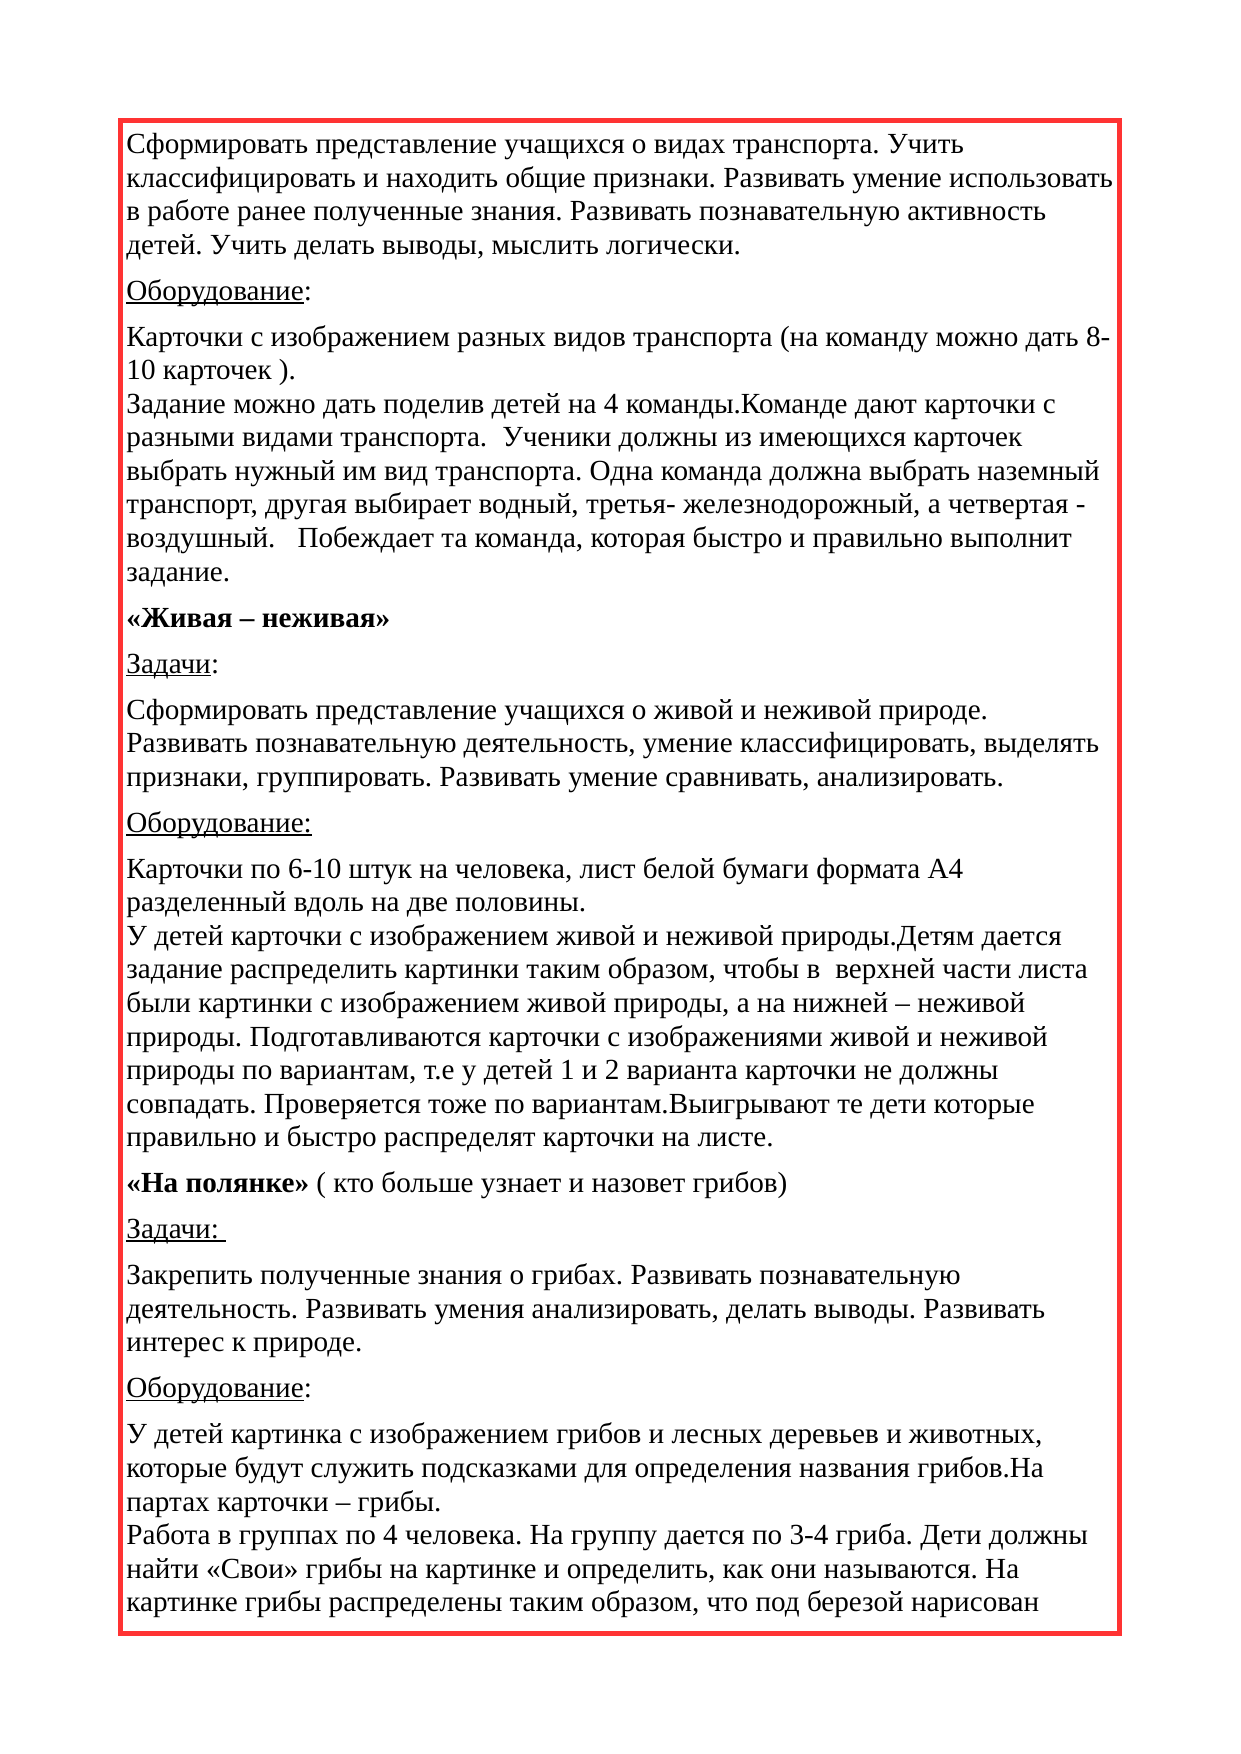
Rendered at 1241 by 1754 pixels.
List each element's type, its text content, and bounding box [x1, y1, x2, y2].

text Оборудование: [126, 273, 1114, 306]
text Сформировать представление учащихся о живой и неживой природе. Развивать познавательную деятельность, умение классифицировать, выделять признаки, группировать. Развивать умение сравнивать, анализировать. [126, 692, 1114, 792]
text Задачи: [126, 646, 1114, 679]
text Оборудование: [126, 805, 1114, 838]
text «На полянке» ( кто больше узнает и назовет грибов) [126, 1165, 1114, 1199]
text Сформировать представление учащихся о видах транспорта. Учить классифицировать и находить общие признаки. Развивать умение использовать в работе ранее полученные знания. Развивать познавательную активность детей. Учить делать выводы, мыслить логически. [126, 126, 1114, 260]
text Оборудование: [126, 1371, 1114, 1404]
text «Живая – неживая» [126, 600, 1114, 633]
text У детей картинка с изображением грибов и лесных деревьев и животных, которые будут служить подсказками для определения названия грибов.На партах карточки – грибы. Работа в группах по 4 человека. На группу дается по 3-4 гриба. Дети должны найти «Свои» грибы на картинке и определить, как они называются. На картинке грибы распределены таким образом, что под березой нарисован [126, 1417, 1114, 1618]
text Задачи: [126, 1211, 1114, 1245]
text Закрепить полученные знания о грибах. Развивать познавательную деятельность. Развивать умения анализировать, делать выводы. Развивать интерес к природе. [126, 1257, 1114, 1358]
text Карточки с изображением разных видов транспорта (на команду можно дать 8-10 карточек ). Задание можно дать поделив детей на 4 команды.Команде дают карточки с разными видами транспорта. Ученики должны из имеющихся карточек выбрать нужный им вид транспорта. Одна команда должна выбрать наземный транспорт, другая выбирает водный, третья- железнодорожный, а четвертая - воздушный. Побеждает та команда, которая быстро и правильно выполнит задание. [126, 319, 1114, 587]
text Карточки по 6-10 штук на человека, лист белой бумаги формата А4 разделенный вдоль на две половины. У детей карточки с изображением живой и неживой природы.Детям дается задание распределить картинки таким образом, чтобы в верхней части листа были картинки с изображением живой природы, а на нижней – неживой природы. Подготавливаются карточки с изображениями живой и неживой природы по вариантам, т.е у детей 1 и 2 варианта карточки не должны совпадать. Проверяется тоже по вариантам.Выигрывают те дети которые правильно и быстро распределят карточки на листе. [126, 851, 1114, 1153]
